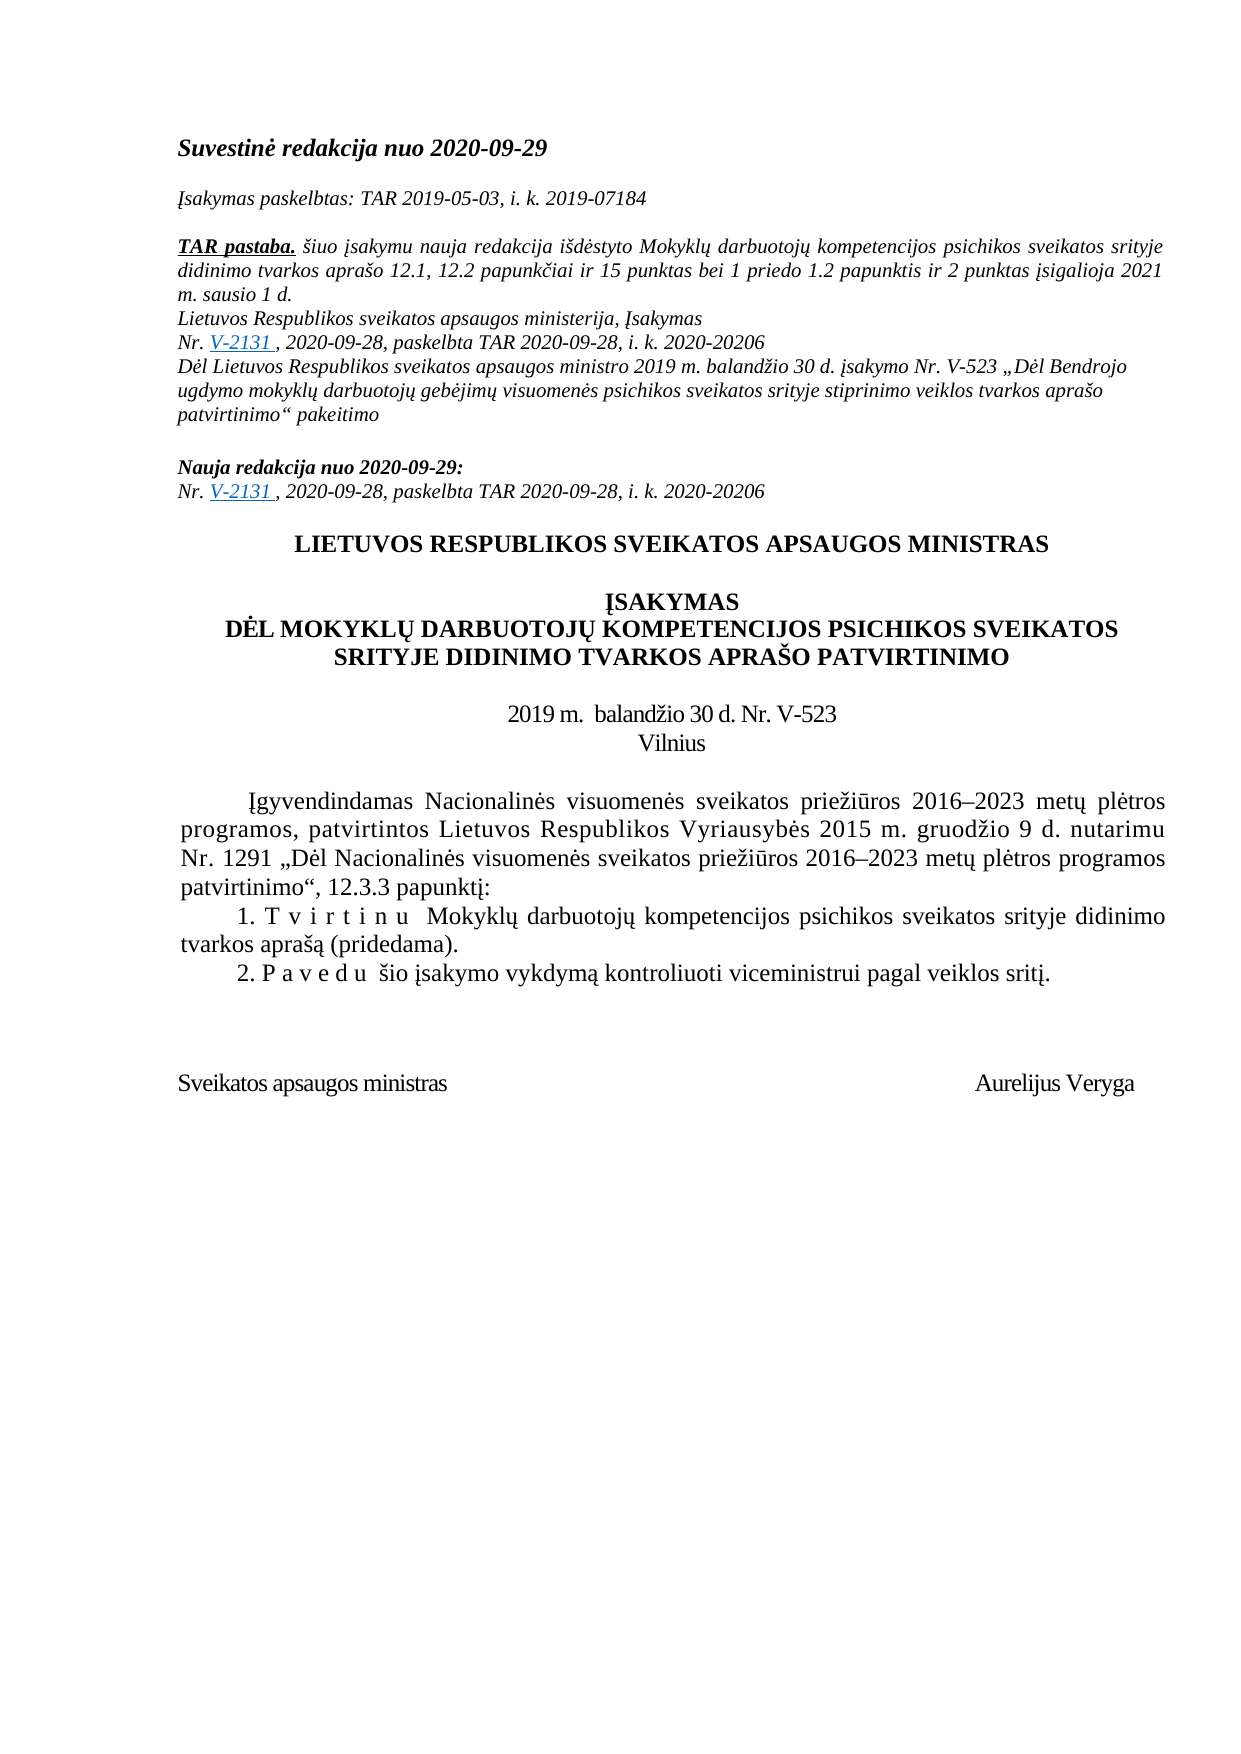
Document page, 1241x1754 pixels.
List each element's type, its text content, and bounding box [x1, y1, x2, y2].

text Lietuvos Respublikos sveikatos apsaugos ministerija, Įsakymas [177, 306, 1167, 330]
text DĖL MOKYKLŲ DARBUOTOJŲ KOMPETENCIJOS PSICHIKOS SVEIKATOS SRITYJE DIDINIMO TVARKOS APRAŠO PATVIRTINIMO [177, 616, 1167, 671]
text 1. T v i r t i n u Mokyklų darbuotojų kompetencijos psichikos sveikatos srityje didinimo tvarkos aprašą (pridedama). [180, 901, 1167, 958]
text 2. P a v e d u šio įsakymo vykdymą kontroliuoti viceministrui pagal veiklos sritį. [180, 958, 1167, 987]
text TAR pastaba. šiuo įsakymu nauja redakcija išdėstyto Mokyklų darbuotojų kompetencijos psichikos sveikatos srityje didinimo tvarkos aprašo 12.1, 12.2 papunkčiai ir 15 punktas bei 1 priedo 1.2 papunktis ir 2 punktas įsigalioja 2021 m. sausio 1 d. [177, 234, 1167, 306]
text Nr. V-2131 , 2020-09-28, paskelbta TAR 2020-09-28, i. k. 2020-20206 [177, 330, 1167, 354]
text 2019 m. balandžio 30 d. Nr. V-523 Vilnius [177, 699, 1167, 757]
text Nauja redakcija nuo 2020-09-29: [177, 455, 1167, 479]
text Įgyvendindamas Nacionalinės visuomenės sveikatos priežiūros 2016–2023 metų plėtros programos, patvirtintos Lietuvos Respublikos Vyriausybės 2015 m. gruodžio 9 d. nutarimu Nr. 1291 „Dėl Nacionalinės visuomenės sveikatos priežiūros 2016–2023 metų plėtros programos patvirtinimo“, 12.3.3 papunktį: [180, 786, 1167, 901]
text Suvestinė redakcija nuo 2020-09-29 [177, 133, 1167, 162]
text LIETUVOS RESPUBLIKOS SVEIKATOS APSAUGOS MINISTRAS [177, 529, 1167, 558]
text Sveikatos apsaugos ministras Aurelijus Veryga [177, 1069, 1140, 1097]
text Dėl Lietuvos Respublikos sveikatos apsaugos ministro 2019 m. balandžio 30 d. įsakymo Nr. V-523 „Dėl Bendrojo ugdymo mokyklų darbuotojų gebėjimų visuomenės psichikos sveikatos srityje stiprinimo veiklos tvarkos aprašo patvirtinimo“ pakeitimo [177, 354, 1167, 426]
text Įsakymas paskelbtas: TAR 2019-05-03, i. k. 2019-07184 [177, 186, 1167, 210]
text ĮSAKYMAS [177, 587, 1167, 616]
text Nr. V-2131 , 2020-09-28, paskelbta TAR 2020-09-28, i. k. 2020-20206 [177, 479, 1167, 503]
